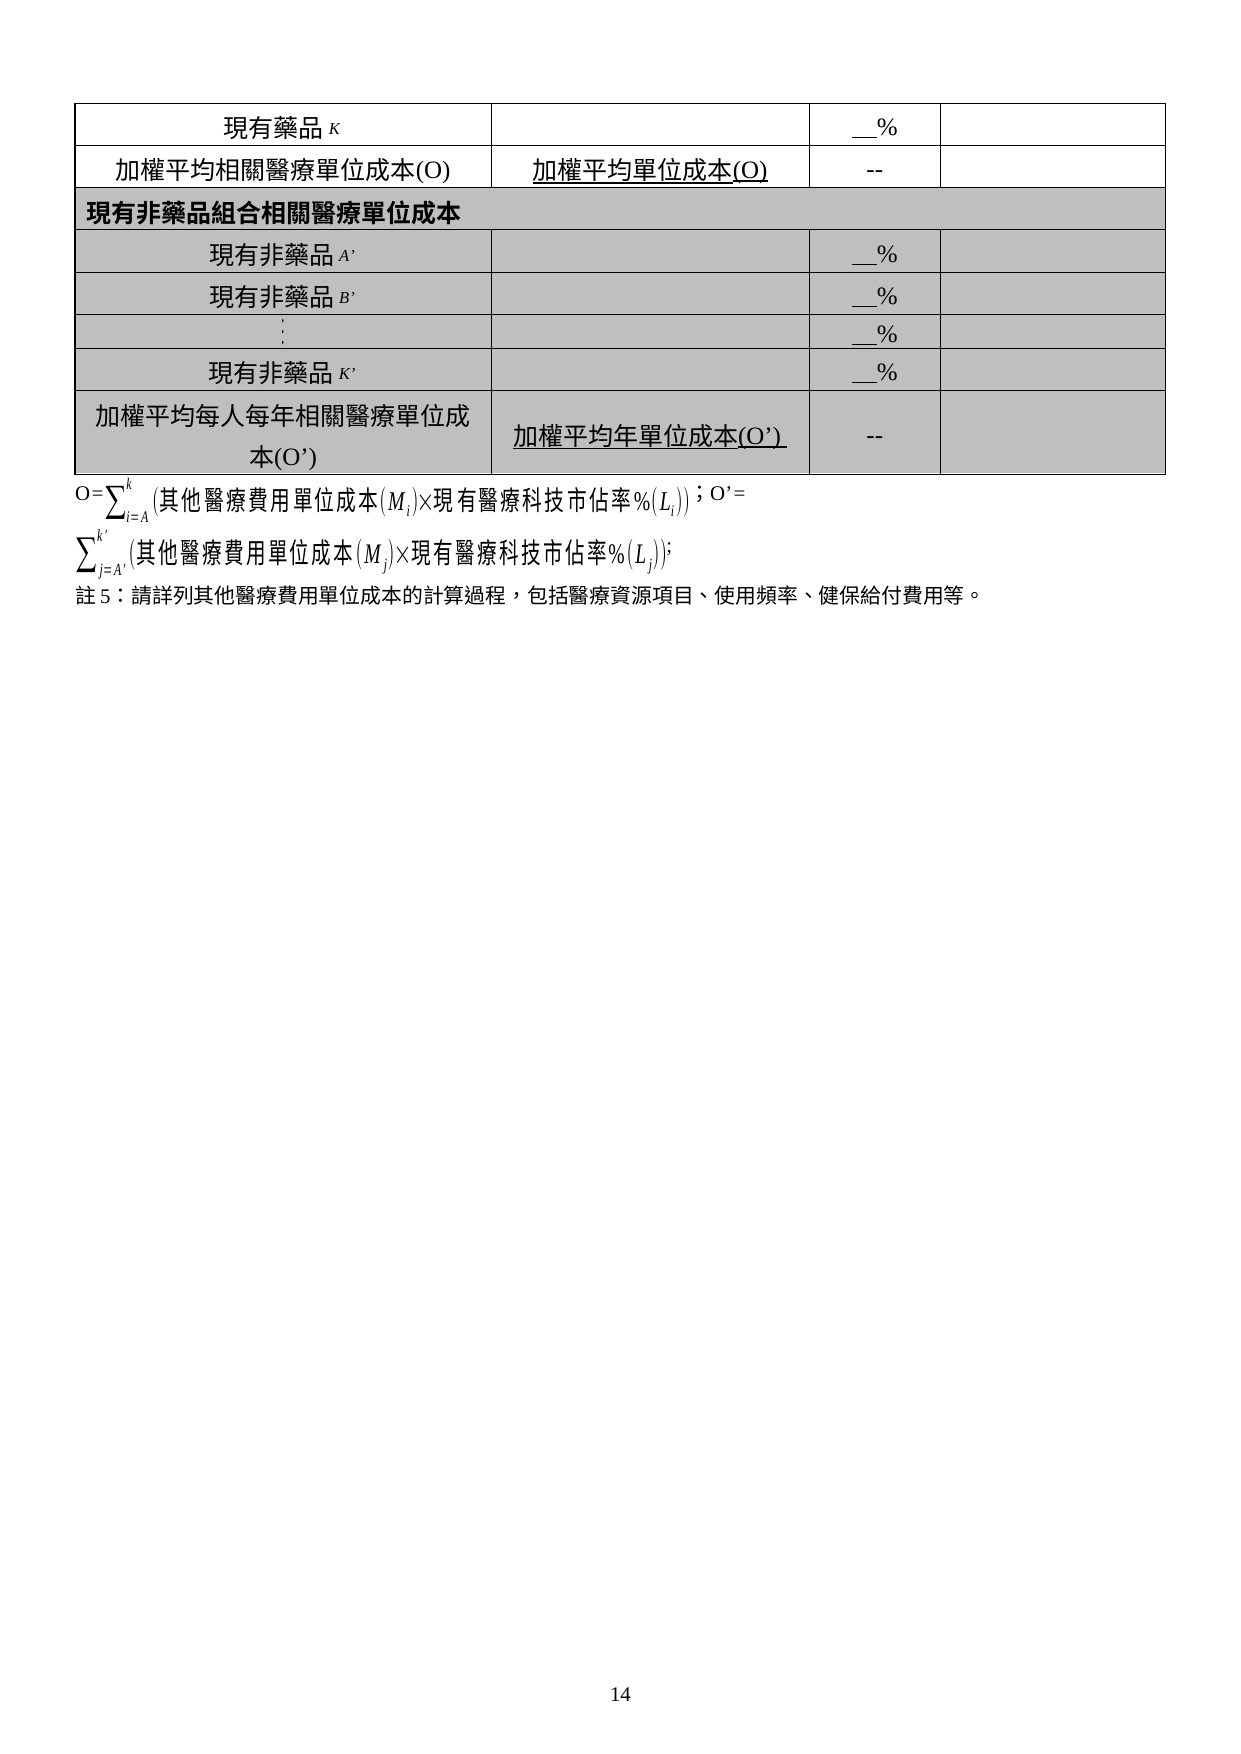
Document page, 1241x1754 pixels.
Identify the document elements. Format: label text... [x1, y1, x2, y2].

table_cell [492, 230, 809, 272]
text O=；O’=; [75, 475, 1165, 579]
table_cell 現有非藥品組合相關醫療單位成本 [76, 188, 1165, 229]
table_cell [492, 349, 809, 390]
table_cell [941, 146, 1165, 187]
text 註5：請詳列其他醫療費用單位成本的計算過程，包括醫療資源項目、使用頻率、健保給付費用等。 [75, 579, 1165, 610]
table_cell % [810, 273, 940, 314]
table_cell % [810, 315, 940, 348]
table_cell 現有非藥品K’ [76, 349, 491, 390]
table_cell 現有非藥品B’ [76, 273, 491, 314]
table_cell [941, 273, 1165, 314]
table_cell % [810, 349, 940, 390]
table_cell [941, 349, 1165, 390]
table_cell 加權平均年單位成本(O’) [492, 391, 809, 473]
table_cell % [810, 104, 940, 145]
table_cell -- [810, 146, 940, 187]
table_cell 加權平均每人每年相關醫療單位成本(O’) [76, 391, 491, 473]
table_cell 加權平均單位成本(O) [492, 146, 809, 187]
table_cell 現有非藥品A’ [76, 230, 491, 272]
table_cell 現有藥品K [76, 104, 491, 145]
table_cell % [810, 230, 940, 272]
table_cell 加權平均相關醫療單位成本(O) [76, 146, 491, 187]
table_cell [941, 230, 1165, 272]
table_cell [492, 273, 809, 314]
table_cell [941, 104, 1165, 145]
table_cell [941, 391, 1165, 473]
table_cell [492, 104, 809, 145]
table_cell [76, 315, 491, 348]
table_cell -- [810, 391, 940, 473]
table_cell [941, 315, 1165, 348]
table_cell [492, 315, 809, 348]
